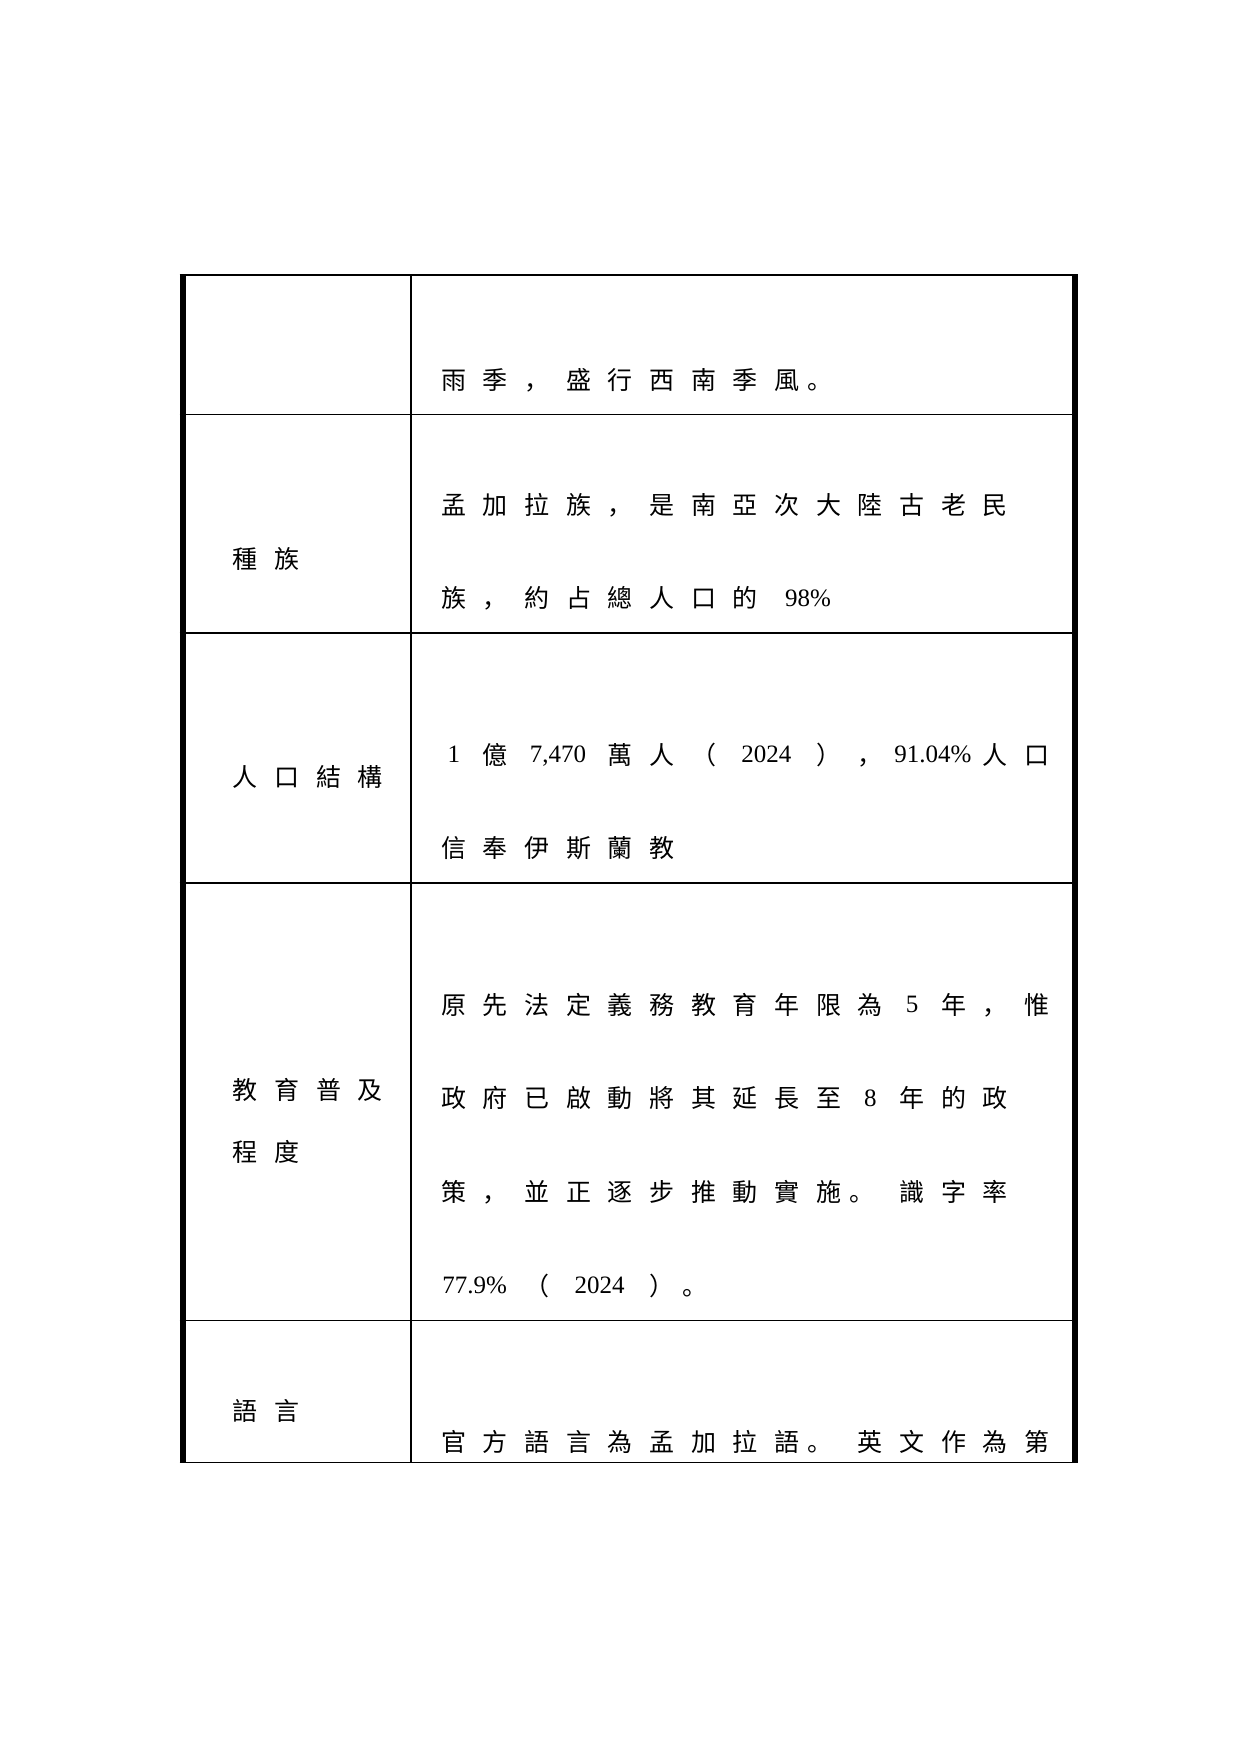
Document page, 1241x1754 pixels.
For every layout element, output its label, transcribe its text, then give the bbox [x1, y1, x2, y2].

table_cell 人口結構 [186, 634, 410, 882]
table_cell 1億7,470萬人（2024），91.04%人口信奉伊斯蘭教 [412, 634, 1072, 882]
table_cell [186, 276, 410, 413]
table_cell 語言 [186, 1321, 410, 1462]
table_cell 官方語言為孟加拉語。英文作為第 [412, 1321, 1072, 1462]
table_cell 原先法定義務教育年限為5年，惟政府已啟動將其延長至8年的政策，並正逐步推動實施。識字率77.9%（2024）。 [412, 884, 1072, 1320]
table_cell 雨季，盛行西南季風。 [412, 276, 1072, 413]
table_cell 教育普及程度 [186, 884, 410, 1320]
table_cell 孟加拉族，是南亞次大陸古老民族，約占總人口的98% [412, 415, 1072, 632]
table_cell 種族 [186, 415, 410, 632]
